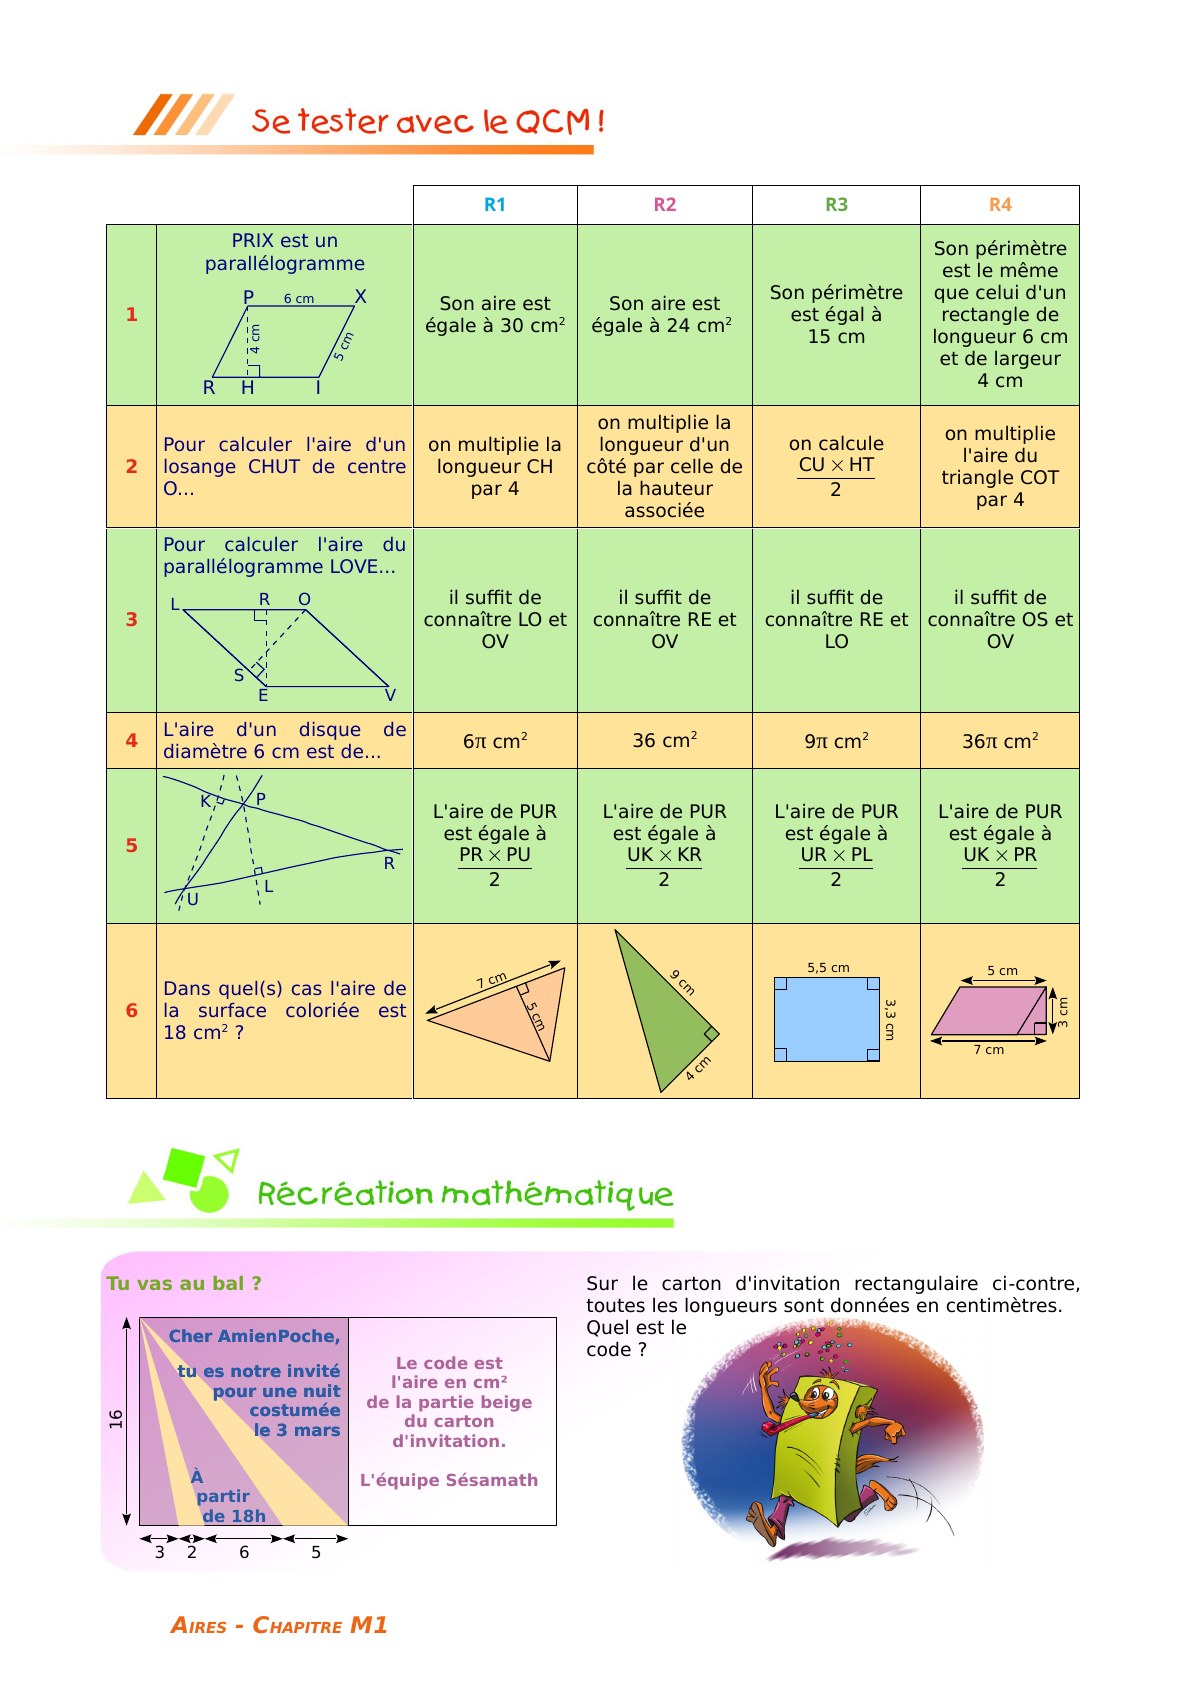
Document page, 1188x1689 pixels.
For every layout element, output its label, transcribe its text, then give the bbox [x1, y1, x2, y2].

picture [0, 1146, 675, 1228]
table_header R1 [414, 186, 577, 224]
table_cell 3 [107, 529, 156, 712]
table_header [156, 185, 412, 224]
table_header R2 [578, 186, 752, 224]
table_cell 36 cm2 [578, 713, 752, 768]
table_cell L'aire de PUR est égale à [414, 769, 577, 923]
table_header R3 [753, 186, 920, 224]
table_cell [157, 769, 412, 923]
table_cell 1 [107, 225, 156, 405]
table_header [106, 185, 156, 224]
table_cell L'aire de PUR est égale à [921, 769, 1079, 923]
picture [100, 1251, 1080, 1572]
table_cell il suffit de connaître RE et OV [578, 529, 752, 712]
table_cell [921, 924, 1079, 1098]
picture [0, 93, 605, 155]
table_cell on multiplie la longueur d'un côté par celle de la hauteur associée [578, 406, 752, 527]
table_cell L'aire d'un disque de diamètre 6 cm est de... [157, 713, 412, 768]
table_cell il suffit de connaître OS et OV [921, 529, 1079, 712]
table_cell L'aire de PUR est égale à [578, 769, 752, 923]
table_cell [578, 924, 752, 1098]
table_cell Son périmètre est le même que celui d'un rectangle de longueur 6 cm et de largeur 4 cm [921, 225, 1079, 405]
table_cell on multiplie la longueur CH par 4 [414, 406, 577, 527]
table_cell 9π cm2 [753, 713, 920, 768]
table_cell 2 [107, 406, 156, 527]
table_cell on multiplie l'aire du triangle COT par 4 [921, 406, 1079, 527]
table_cell il suffit de connaître RE et LO [753, 529, 920, 712]
table_cell Son périmètre est égal à 15 cm [753, 225, 920, 405]
table_cell 6 [107, 924, 156, 1098]
table_cell Pour calculer l'aire d'un losange CHUT de centre O... [157, 406, 412, 527]
table_cell Son aire est égale à 30 cm2 [414, 225, 577, 405]
table_cell [414, 924, 577, 1098]
table_cell Son aire est égale à 24 cm2 [578, 225, 752, 405]
table_cell 4 [107, 713, 156, 768]
table_cell [753, 924, 920, 1098]
table_cell 5 [107, 769, 156, 923]
table_cell [139, 1317, 145, 1324]
table_cell L'aire de PUR est égale à [753, 769, 920, 923]
table_cell on calcule [753, 406, 920, 527]
table_header R4 [921, 186, 1079, 224]
table_cell il suffit de connaître LO et OV [414, 529, 577, 712]
table_cell 6π cm2 [414, 713, 577, 768]
table_cell Dans quel(s) cas l'aire de la surface coloriée est 18 cm2 ? [157, 924, 412, 1098]
table_cell PRIX est un parallélogramme [157, 225, 412, 405]
table_cell Pour calculer l'aire du parallélogramme LOVE... [157, 529, 412, 712]
table_cell 36π cm2 [921, 713, 1079, 768]
